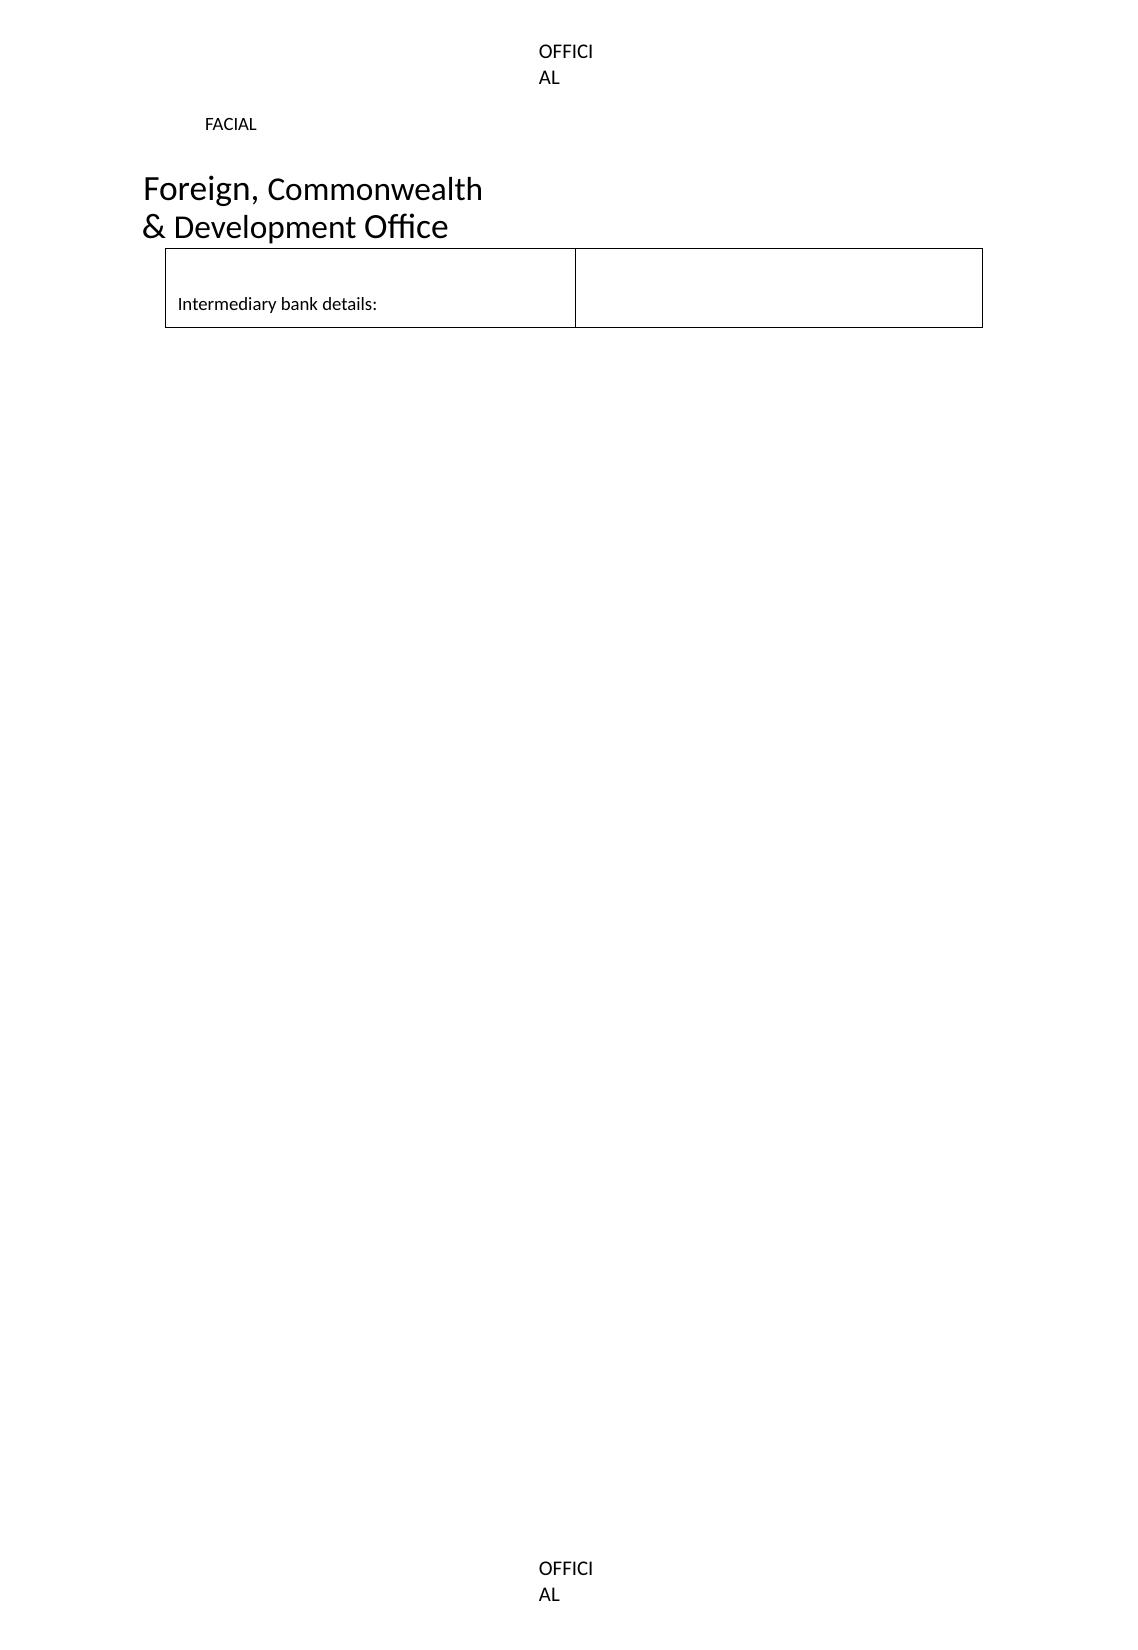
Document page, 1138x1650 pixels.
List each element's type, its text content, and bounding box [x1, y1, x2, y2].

table_cell Intermediary bank details: [166, 249, 575, 327]
table_cell [576, 249, 982, 327]
